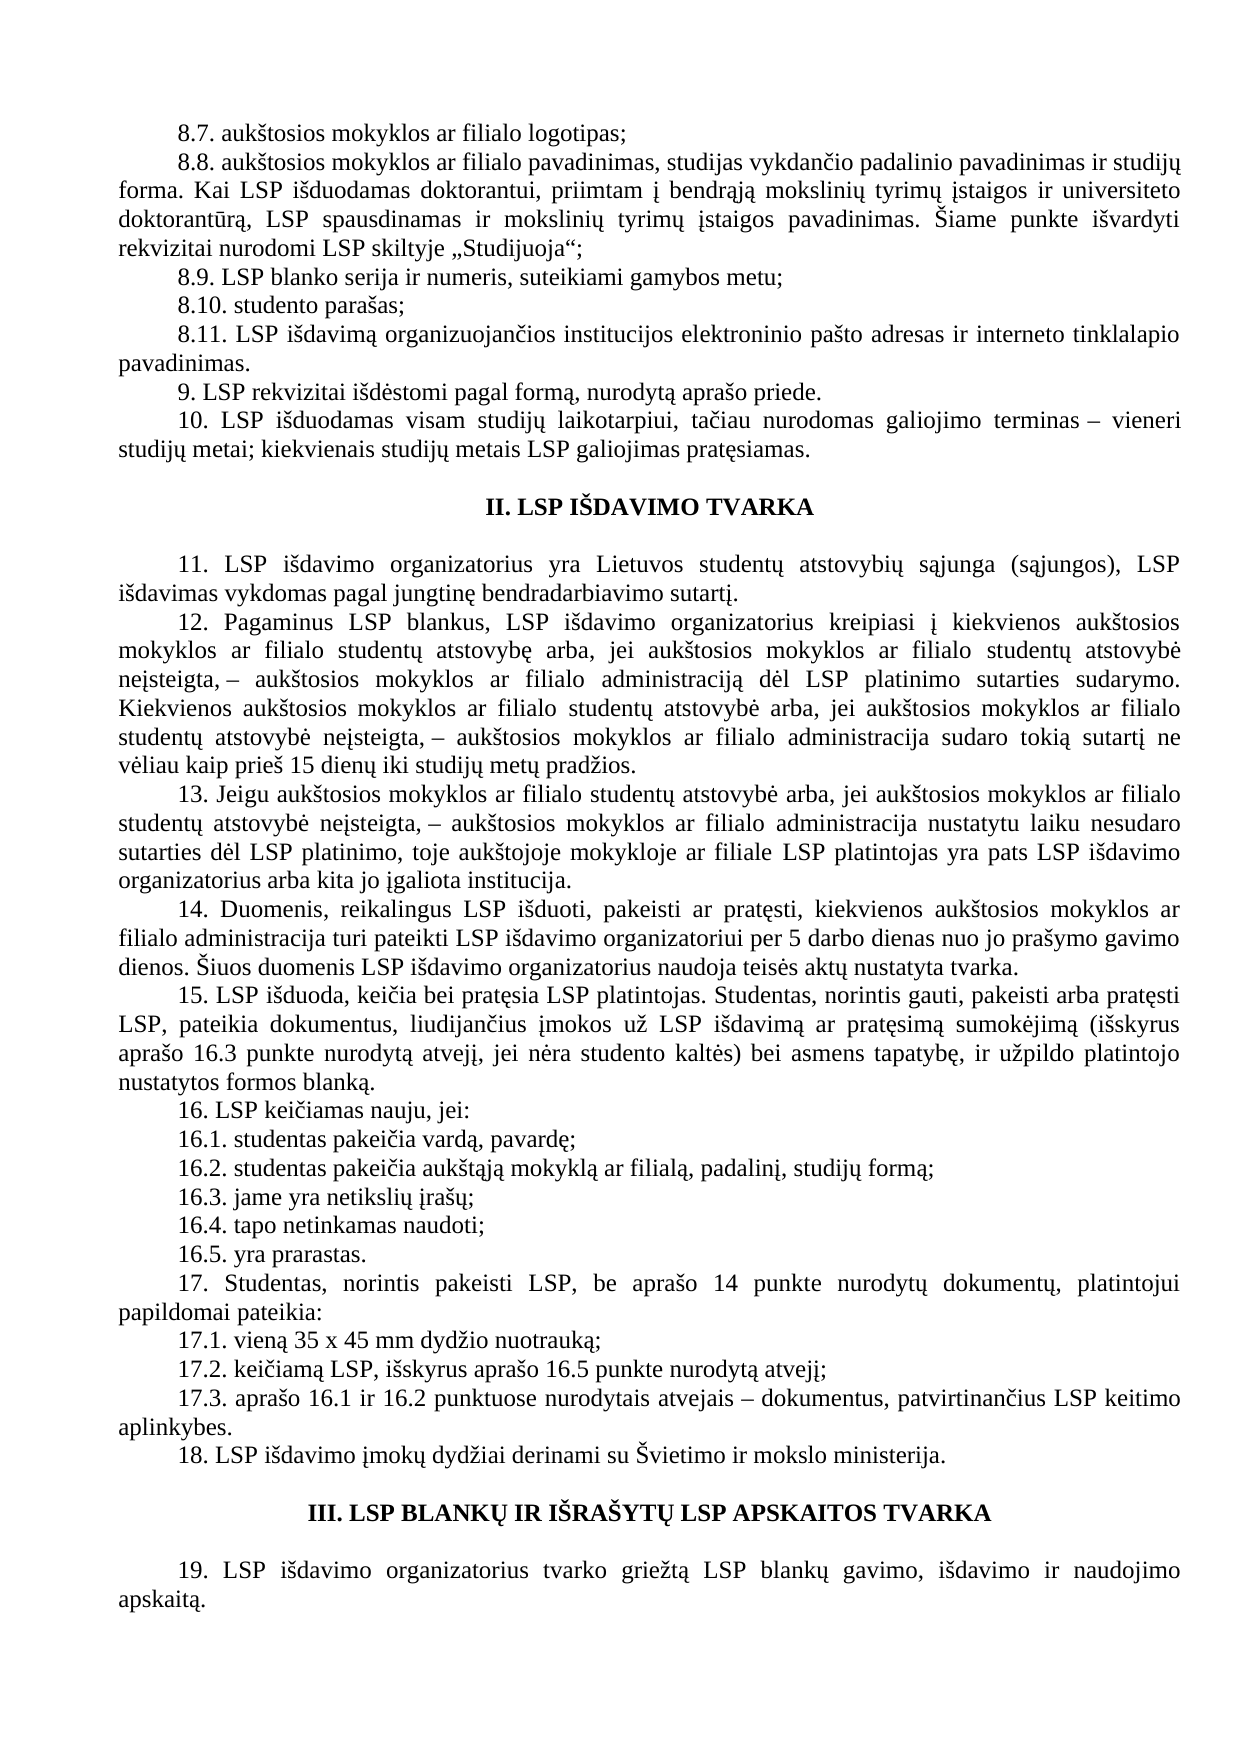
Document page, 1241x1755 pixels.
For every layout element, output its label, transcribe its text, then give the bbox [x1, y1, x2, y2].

text 15. LSP išduoda, keičia bei pratęsia LSP platintojas. Studentas, norintis gauti, pakeisti arba pratęsti LSP, pateikia dokumentus, liudijančius įmokos už LSP išdavimą ar pratęsimą sumokėjimą (išskyrus aprašo 16.3 punkte nurodytą atvejį, jei nėra studento kaltės) bei asmens tapatybę, ir užpildo platintojo nustatytos formos blanką. [118, 981, 1181, 1096]
text 14. Duomenis, reikalingus LSP išduoti, pakeisti ar pratęsti, kiekvienos aukštosios mokyklos ar filialo administracija turi pateikti LSP išdavimo organizatoriui per 5 darbo dienas nuo jo prašymo gavimo dienos. Šiuos duomenis LSP išdavimo organizatorius naudoja teisės aktų nustatyta tvarka. [118, 894, 1181, 981]
text 19. LSP išdavimo organizatorius tvarko griežtą LSP blankų gavimo, išdavimo ir naudojimo apskaitą. [118, 1556, 1181, 1613]
text 17.3. aprašo 16.1 ir 16.2 punktuose nurodytais atvejais – dokumentus, patvirtinančius LSP keitimo aplinkybes. [118, 1383, 1181, 1441]
text 8.8. aukštosios mokyklos ar filialo pavadinimas, studijas vykdančio padalinio pavadinimas ir studijų forma. Kai LSP išduodamas doktorantui, priimtam į bendrąją mokslinių tyrimų įstaigos ir universiteto doktorantūrą, LSP spausdinamas ir mokslinių tyrimų įstaigos pavadinimas. Šiame punkte išvardyti rekvizitai nurodomi LSP skiltyje „Studijuoja“; [118, 147, 1181, 262]
text 8.9. LSP blanko serija ir numeris, suteikiami gamybos metu; [118, 262, 1181, 291]
text 9. LSP rekvizitai išdėstomi pagal formą, nurodytą aprašo priede. [118, 377, 1181, 406]
text 8.10. studento parašas; [118, 291, 1181, 319]
text 8.11. LSP išdavimą organizuojančios institucijos elektroninio pašto adresas ir interneto tinklalapio pavadinimas. [118, 319, 1181, 377]
text 17.1. vieną 35 x 45 mm dydžio nuotrauką; [118, 1326, 1181, 1354]
text 18. LSP išdavimo įmokų dydžiai derinami su Švietimo ir mokslo ministerija. [118, 1441, 1181, 1469]
text 10. LSP išduodamas visam studijų laikotarpiui, tačiau nurodomas galiojimo terminas – vieneri studijų metai; kiekvienais studijų metais LSP galiojimas pratęsiamas. [118, 406, 1181, 463]
text III. LSP BLANKŲ IR IŠRAŠYTŲ LSP APSKAITOS TVARKA [118, 1498, 1181, 1527]
text 16.1. studentas pakeičia vardą, pavardę; [118, 1124, 1181, 1153]
text 13. Jeigu aukštosios mokyklos ar filialo studentų atstovybė arba, jei aukštosios mokyklos ar filialo studentų atstovybė neįsteigta, – aukštosios mokyklos ar filialo administracija nustatytu laiku nesudaro sutarties dėl LSP platinimo, toje aukštojoje mokykloje ar filiale LSP platintojas yra pats LSP išdavimo organizatorius arba kita jo įgaliota institucija. [118, 779, 1181, 894]
text 16.4. tapo netinkamas naudoti; [118, 1211, 1181, 1239]
text 17.2. keičiamą LSP, išskyrus aprašo 16.5 punkte nurodytą atvejį; [118, 1354, 1181, 1383]
text 17. Studentas, norintis pakeisti LSP, be aprašo 14 punkte nurodytų dokumentų, platintojui papildomai pateikia: [118, 1268, 1181, 1326]
text II. LSP IŠDAVIMO TVARKA [118, 492, 1181, 521]
text 11. LSP išdavimo organizatorius yra Lietuvos studentų atstovybių sąjunga (sąjungos), LSP išdavimas vykdomas pagal jungtinę bendradarbiavimo sutartį. [118, 549, 1181, 607]
text 16.2. studentas pakeičia aukštąją mokyklą ar filialą, padalinį, studijų formą; [118, 1153, 1181, 1182]
text 16. LSP keičiamas nauju, jei: [118, 1096, 1181, 1124]
text 16.5. yra prarastas. [118, 1239, 1181, 1268]
text 16.3. jame yra netikslių įrašų; [118, 1182, 1181, 1211]
text 8.7. aukštosios mokyklos ar filialo logotipas; [118, 118, 1181, 147]
text 12. Pagaminus LSP blankus, LSP išdavimo organizatorius kreipiasi į kiekvienos aukštosios mokyklos ar filialo studentų atstovybę arba, jei aukštosios mokyklos ar filialo studentų atstovybė neįsteigta, – aukštosios mokyklos ar filialo administraciją dėl LSP platinimo sutarties sudarymo. Kiekvienos aukštosios mokyklos ar filialo studentų atstovybė arba, jei aukštosios mokyklos ar filialo studentų atstovybė neįsteigta, – aukštosios mokyklos ar filialo administracija sudaro tokią sutartį ne vėliau kaip prieš 15 dienų iki studijų metų pradžios. [118, 607, 1181, 779]
